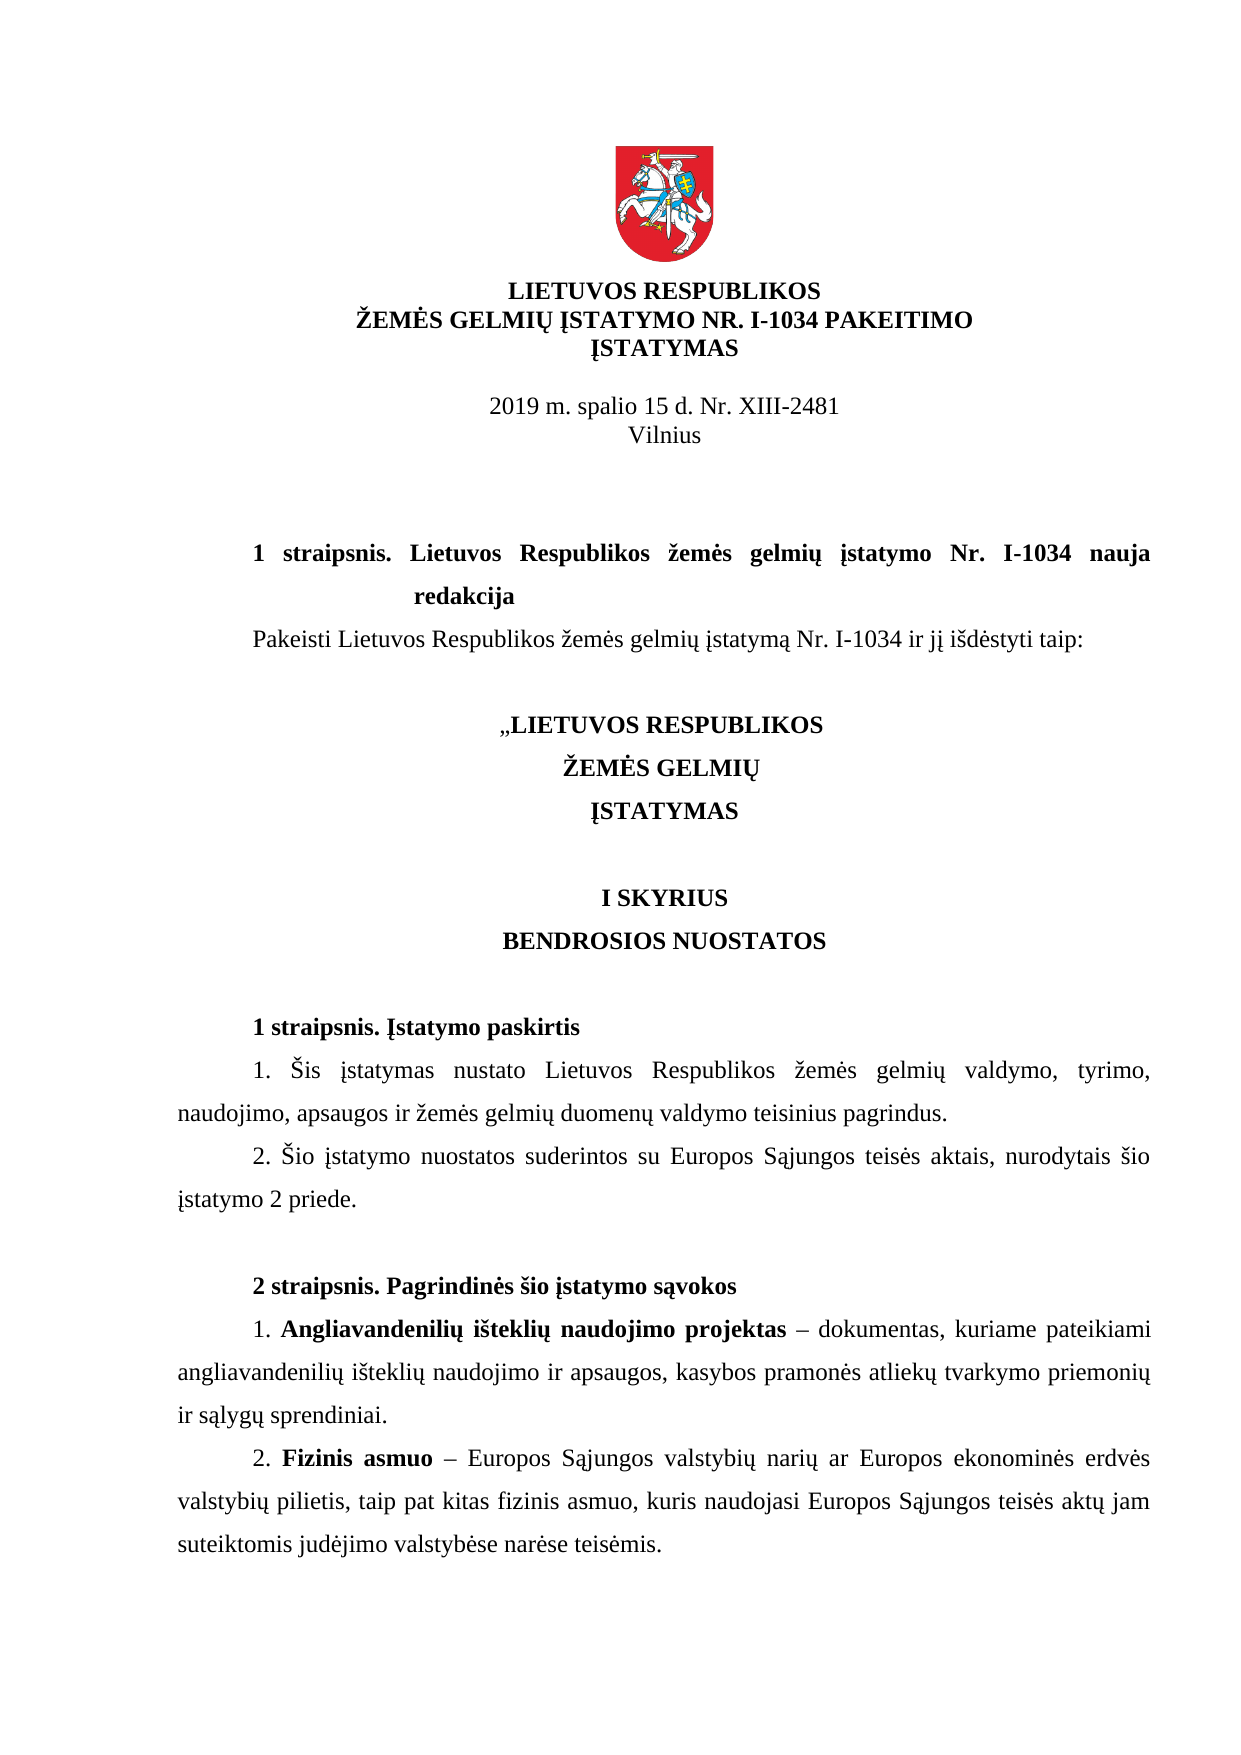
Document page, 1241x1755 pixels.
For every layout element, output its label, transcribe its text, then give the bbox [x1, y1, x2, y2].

text ŽEMĖS GELMIŲ ĮSTATYMO NR. I-1034 PAKEITIMO [177, 305, 1152, 333]
text 2. Šio įstatymo nuostatos suderintos su Europos Sąjungos teisės aktais, nurodytais šio įstatymo 2 priede. [177, 1141, 1152, 1213]
text 1. Angliavandenilių išteklių naudojimo projektas – dokumentas, kuriame pateikiami angliavandenilių išteklių naudojimo ir apsaugos, kasybos pramonės atliekų tvarkymo priemonių ir sąlygų sprendiniai. [177, 1314, 1152, 1429]
text ĮSTATYMAS [177, 796, 1152, 825]
text I SKYRIUS [177, 883, 1152, 911]
text Vilnius [177, 420, 1152, 448]
text 2. Fizinis asmuo – Europos Sąjungos valstybių narių ar Europos ekonominės erdvės valstybių pilietis, taip pat kitas fizinis asmuo, kuris naudojasi Europos Sąjungos teisės aktų jam suteiktomis judėjimo valstybėse narėse teisėmis. [177, 1443, 1152, 1558]
text BENDROSIOS NUOSTATOS [177, 926, 1152, 954]
text 1. Šis įstatymas nustato Lietuvos Respublikos žemės gelmių valdymo, tyrimo, naudojimo, apsaugos ir žemės gelmių duomenų valdymo teisinius pagrindus. [177, 1055, 1152, 1127]
text „LIETUVOS RESPUBLIKOS [177, 710, 1152, 739]
text LIETUVOS RESPUBLIKOS [177, 276, 1152, 305]
text 1 straipsnis. Įstatymo paskirtis [177, 1012, 1152, 1041]
text 1 straipsnis. Lietuvos Respublikos žemės gelmių įstatymo Nr. I-1034 nauja redakcija [252, 538, 1152, 609]
text 2 straipsnis. Pagrindinės šio įstatymo sąvokos [177, 1271, 1152, 1299]
text 2019 m. spalio 15 d. Nr. XIII-2481 [177, 391, 1152, 420]
text ĮSTATYMAS [177, 333, 1152, 362]
text ŽEMĖS GELMIŲ [177, 753, 1152, 782]
text Pakeisti Lietuvos Respublikos žemės gelmių įstatymą Nr. I-1034 ir jį išdėstyti taip: [177, 624, 1152, 653]
